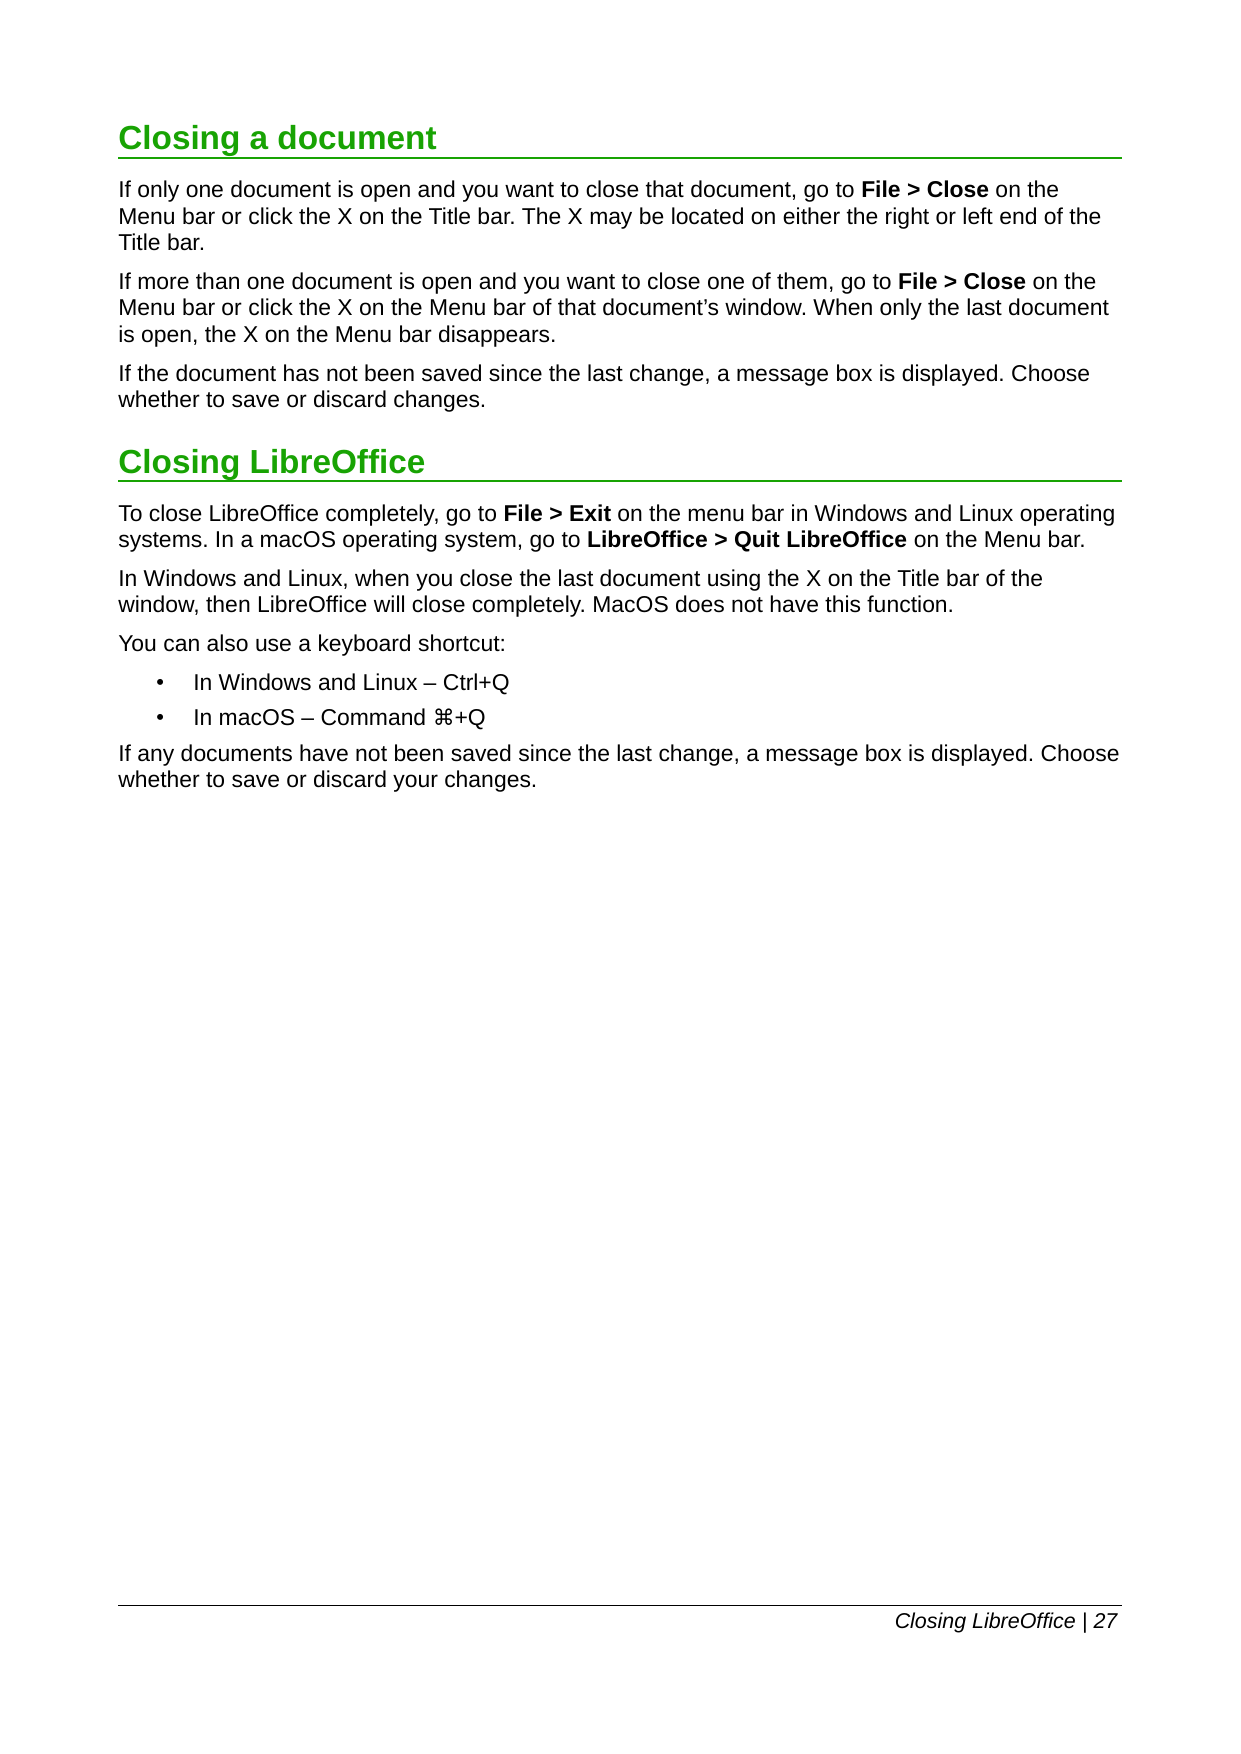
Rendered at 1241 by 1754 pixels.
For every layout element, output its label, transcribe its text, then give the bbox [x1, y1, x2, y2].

list You can also use a keyboard shortcut: [118, 630, 1122, 657]
subtitle Closing LibreOffice [118, 442, 1122, 480]
text If more than one document is open and you want to close one of them, go to File > Close on the Menu bar or click the X on the Menu bar of that document’s window. When only the last document is open, the X on the Menu bar disappears. [118, 268, 1122, 347]
list In Windows and Linux – Ctrl+Q [156, 669, 1122, 696]
text If the document has not been saved since the last change, a message box is displayed. Choose whether to save or discard changes. [118, 359, 1122, 412]
text In Windows and Linux, when you close the last document using the X on the Title bar of the window, then LibreOffice will close completely. MacOS does not have this function. [118, 565, 1122, 618]
list In macOS – Command ⌘+Q [156, 704, 1122, 731]
text If any documents have not been saved since the last change, a message box is displayed. Choose whether to save or discard your changes. [118, 739, 1122, 792]
text To close LibreOffice completely, go to File > Exit on the menu bar in Windows and Linux operating systems. In a macOS operating system, go to LibreOffice > Quit LibreOffice on the Menu bar. [118, 500, 1122, 553]
subtitle Closing a document [118, 118, 1122, 157]
text If only one document is open and you want to close that document, go to File > Close on the Menu bar or click the X on the Title bar. The X may be located on either the right or left end of the Title bar. [118, 176, 1122, 255]
